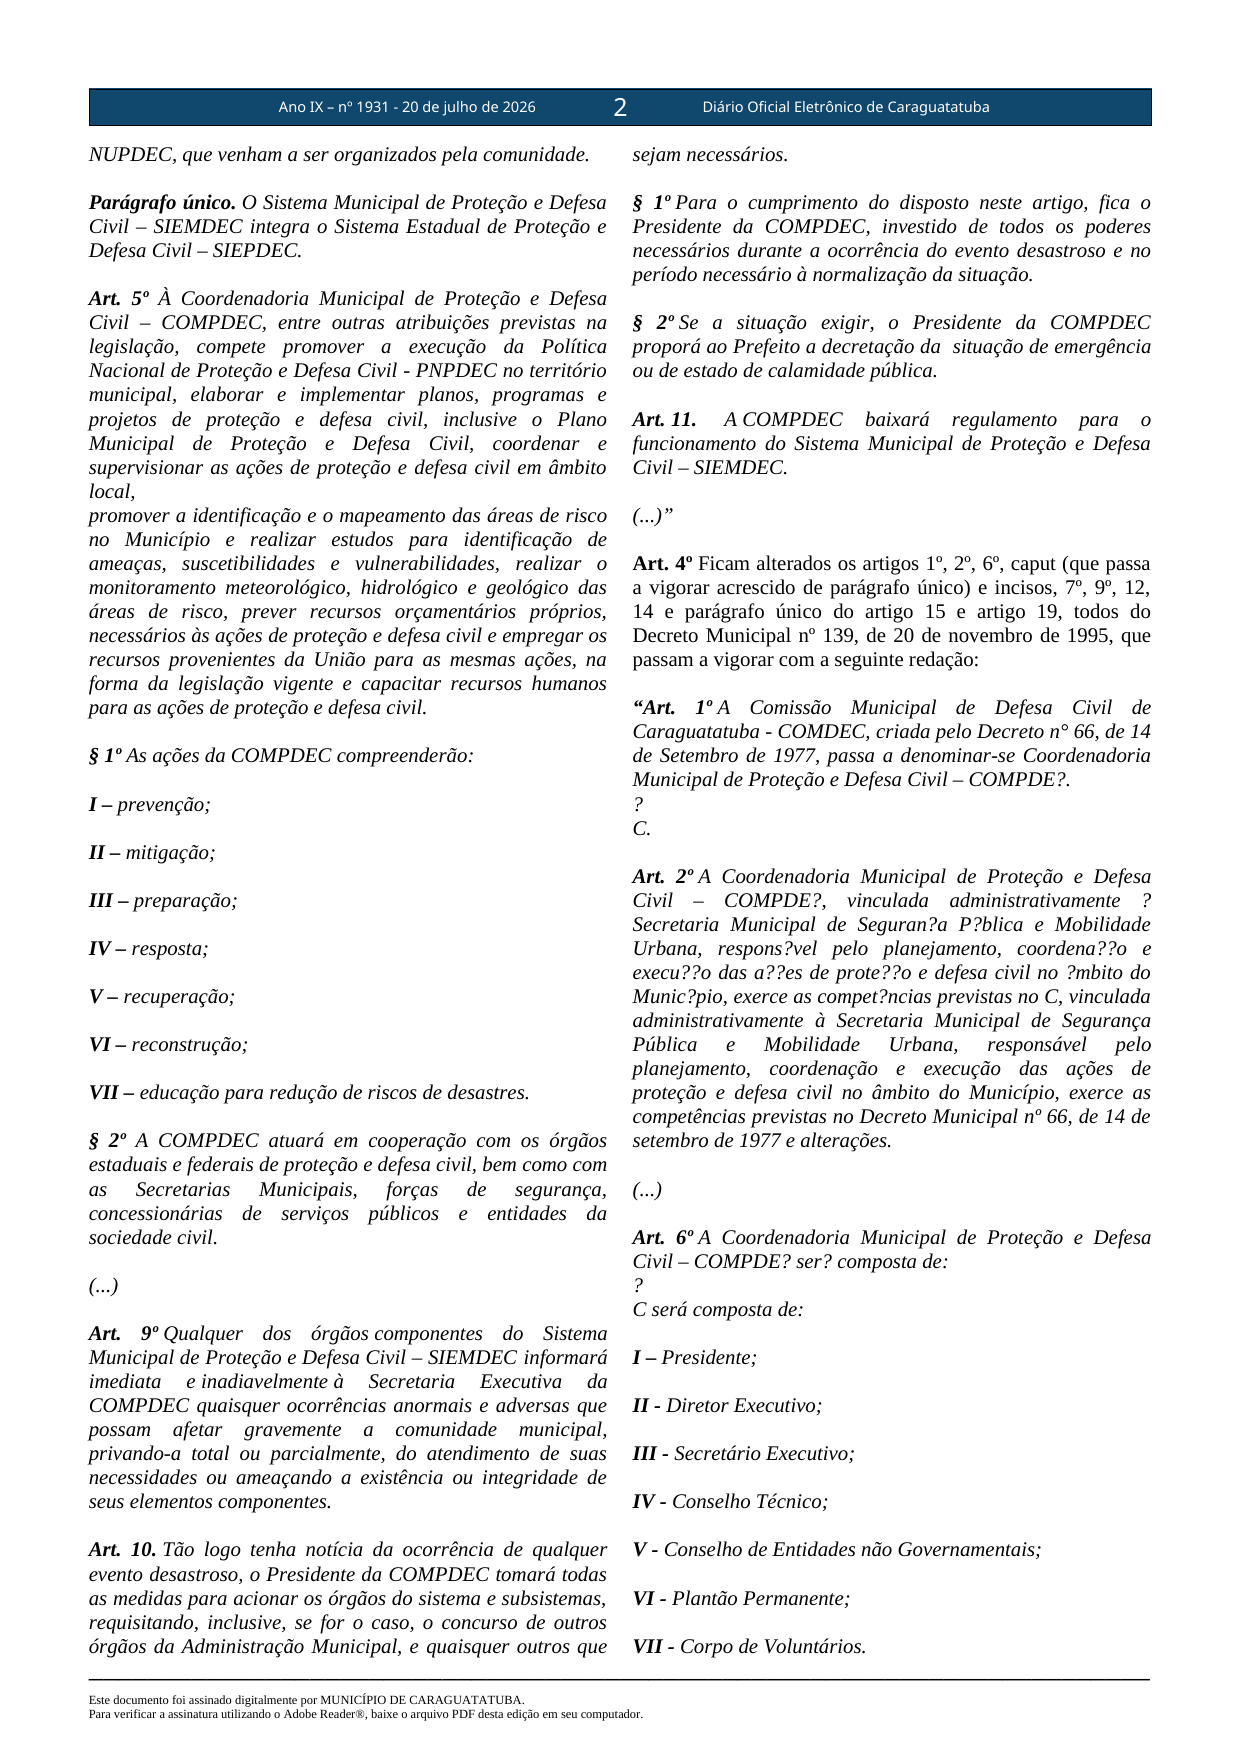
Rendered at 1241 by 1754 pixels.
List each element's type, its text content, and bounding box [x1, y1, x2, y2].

text § 1º As ações da COMPDEC compreenderão: [88, 743, 608, 767]
text (...) [632, 1176, 1152, 1201]
text VI - Plantão Permanente; [632, 1586, 1152, 1609]
text V – recuperação; [88, 984, 608, 1008]
text § 1º Para o cumprimento do disposto neste artigo, fica o Presidente da COMPDEC, investido de todos os poderes necessários durante a ocorrência do evento desastroso e no período necessário à normalização da situação. [632, 190, 1152, 286]
text Art. 10. Tão logo tenha notícia da ocorrência de qualquer evento desastroso, o Presidente da COMPDEC tomará todas as medidas para acionar os órgãos do sistema e subsistemas, requisitando, inclusive, se for o caso, o concurso de outros órgãos da Administração Municipal, e quaisquer outros que [88, 1537, 608, 1658]
text С. [632, 816, 1152, 839]
text ? [632, 791, 1152, 816]
text III – preparação; [88, 888, 608, 912]
text IV - Conselho Técnico; [632, 1489, 1152, 1513]
text II – mitigação; [88, 839, 608, 864]
text § 2º A COMPDEC atuará em cooperação com os órgãos estaduais e federais de proteção e defesa civil, bem como com as Secretarias Municipais, forças de segurança, concessionárias de serviços públicos e entidades da sociedade civil. [88, 1128, 608, 1249]
text (...) [88, 1273, 608, 1297]
text Art. 2º A Coordenadoria Municipal de Proteção e Defesa Civil – COMPDЕ?, vinculada administrativamente ? Secretaria Municipal de Seguran?a P?blica e Mobilidade Urbana, respons?vel pelo planejamento, coordena??o e execu??o das a??es de prote??o e defesa civil no ?mbito do Munic?pio, exerce as compet?ncias previstas no С, vinculada administrativamente à Secretaria Municipal de Segurança Pública e Mobilidade Urbana, responsável pelo planejamento, coordenação e execução das ações de proteção e defesa civil no âmbito do Município, exerce as competências previstas no Decreto Municipal nº 66, de 14 de setembro de 1977 e alterações. [632, 864, 1152, 1152]
text С será composta de: [632, 1297, 1152, 1321]
text I – prevenção; [88, 791, 608, 816]
text (...)” [632, 503, 1152, 527]
text Art. 11. A COMPDEC baixará regulamento para o funcionamento do Sistema Municipal de Proteção e Defesa Civil – SIEMDEC. [632, 406, 1152, 479]
text Art. 5º À Coordenadoria Municipal de Proteção e Defesa Civil – COMPDЕС, entre outras atribuições previstas na legislação, compete promover a execução da Política Nacional de Proteção e Defesa Civil - PNPDEC no território municipal, elaborar e implementar planos, programas e projetos de proteção e defesa civil, inclusive o Plano Municipal de Proteção e Defesa Civil, coordenar e supervisionar as ações de proteção e defesa civil em âmbito local, promover a identificação e o mapeamento das áreas de risco no Município e realizar estudos para identificação de ameaças, suscetibilidades e vulnerabilidades, realizar o monitoramento meteorológico, hidrológico e geológico das áreas de risco, prever recursos orçamentários próprios, necessários às ações de proteção e defesa civil e empregar os recursos provenientes da União para as mesmas ações, na forma da legislação vigente e capacitar recursos humanos para as ações de proteção e defesa civil. [88, 286, 608, 719]
text VII - Corpo de Voluntários. [632, 1634, 1152, 1658]
text Art. 6º A Coordenadoria Municipal de Proteção e Defesa Civil – COMPDЕ? ser? composta de: [632, 1224, 1152, 1273]
text sejam necessários. [632, 142, 1152, 166]
text Art. 4º Ficam alterados os artigos 1º, 2º, 6º, caput (que passa a vigorar acrescido de parágrafo único) e incisos, 7º, 9º, 12, 14 e parágrafo único do artigo 15 e artigo 19, todos do Decreto Municipal nº 139, de 20 de novembro de 1995, que passam a vigorar com a seguinte redação: [632, 551, 1152, 671]
text VII – educação para redução de riscos de desastres. [88, 1080, 608, 1104]
text VI – reconstrução; [88, 1032, 608, 1056]
text Parágrafo único. O Sistema Municipal de Proteção e Defesa Civil – SIEMDEC integra o Sistema Estadual de Proteção e Defesa Civil – SIEPDEC. [88, 190, 608, 262]
text Art. 9º Qualquer dos órgãos componentes do Sistema Municipal de Proteção e Defesa Civil – SIEMDEC informará imediata e inadiavelmente à Secretaria Executiva da COMPDEC quaisquer ocorrências anormais e adversas que possam afetar gravemente a comunidade municipal, privando-a total ou parcialmente, do atendimento de suas necessidades ou ameaçando a existência ou integridade de seus elementos componentes. [88, 1321, 608, 1513]
text § 2º Se a situação exigir, o Presidente da COMPDEC proporá ao Prefeito a decretação da situação de emergência ou de estado de calamidade pública. [632, 310, 1152, 382]
text “Art. 1º A Comissão Municipal de Defesa Civil de Caraguatatuba - COMDEC, criada pelo Decreto n° 66, de 14 de Setembro de 1977, passa a denominar-se Coordenadoria Municipal de Proteção e Defesa Civil – COMPDЕ?. [632, 695, 1152, 791]
text IV – resposta; [88, 936, 608, 960]
text V - Conselho de Entidades não Governamentais; [632, 1537, 1152, 1561]
text ? [632, 1273, 1152, 1297]
text I – Presidente; [632, 1345, 1152, 1369]
text NUPDEC, que venham a ser organizados pela comunidade. [88, 142, 608, 166]
text II - Diretor Executivo; [632, 1393, 1152, 1417]
text III - Secretário Executivo; [632, 1441, 1152, 1465]
